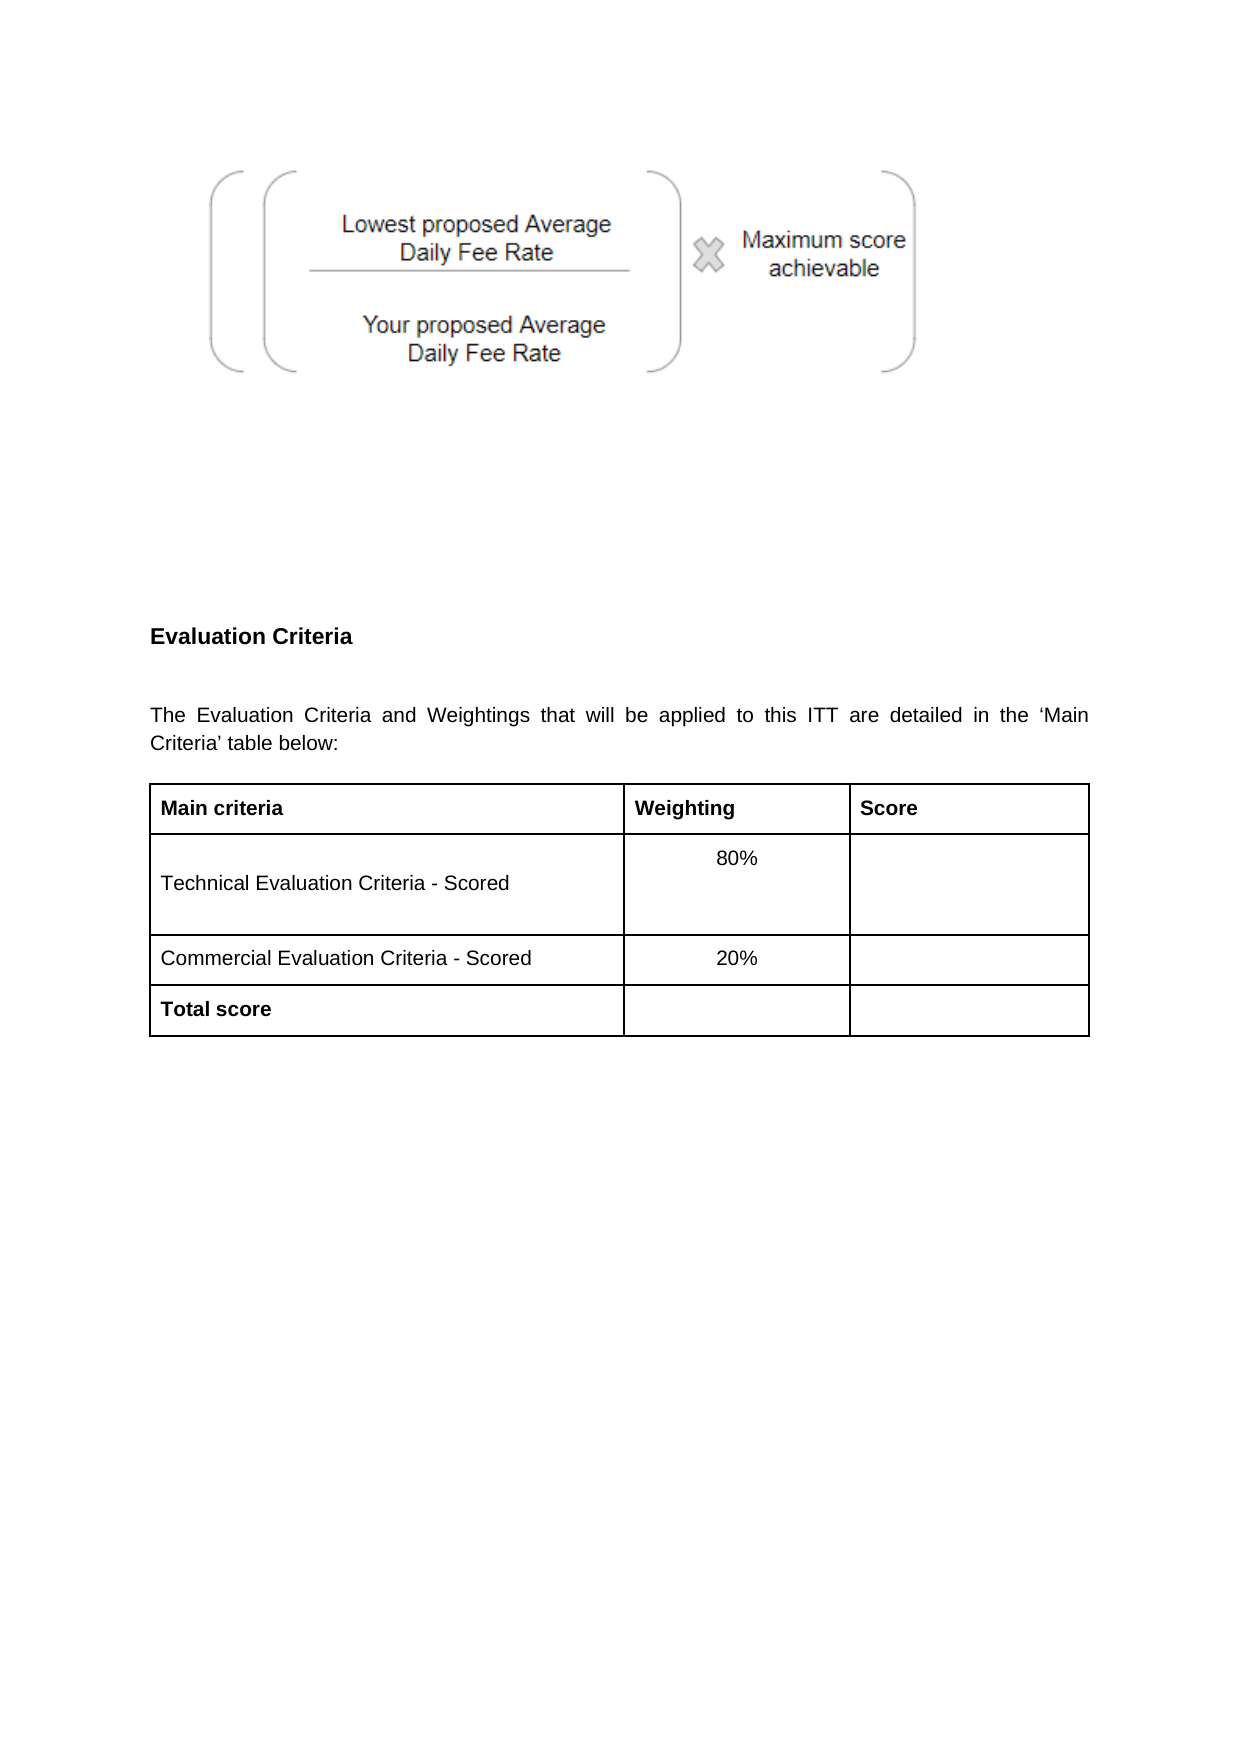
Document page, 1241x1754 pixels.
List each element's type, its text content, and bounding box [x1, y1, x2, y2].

table_cell 20% [625, 936, 849, 984]
table_cell [851, 986, 1088, 1034]
table_cell [851, 936, 1088, 984]
table_cell Technical Evaluation Criteria - Scored [151, 835, 623, 934]
table_header Main criteria [151, 785, 623, 833]
text The Evaluation Criteria and Weightings that will be applied to this ITT are detailed in the ‘Main Criteria’ table below: [150, 703, 1091, 754]
table_cell [625, 986, 849, 1034]
table_cell [851, 835, 1088, 934]
table_cell Commercial Evaluation Criteria - Scored [151, 936, 623, 984]
table_cell Total score [151, 986, 623, 1034]
table_cell 80% [625, 835, 849, 934]
text Evaluation Criteria [150, 623, 1091, 649]
table_header Score [851, 785, 1088, 833]
table_header Weighting [625, 785, 849, 833]
